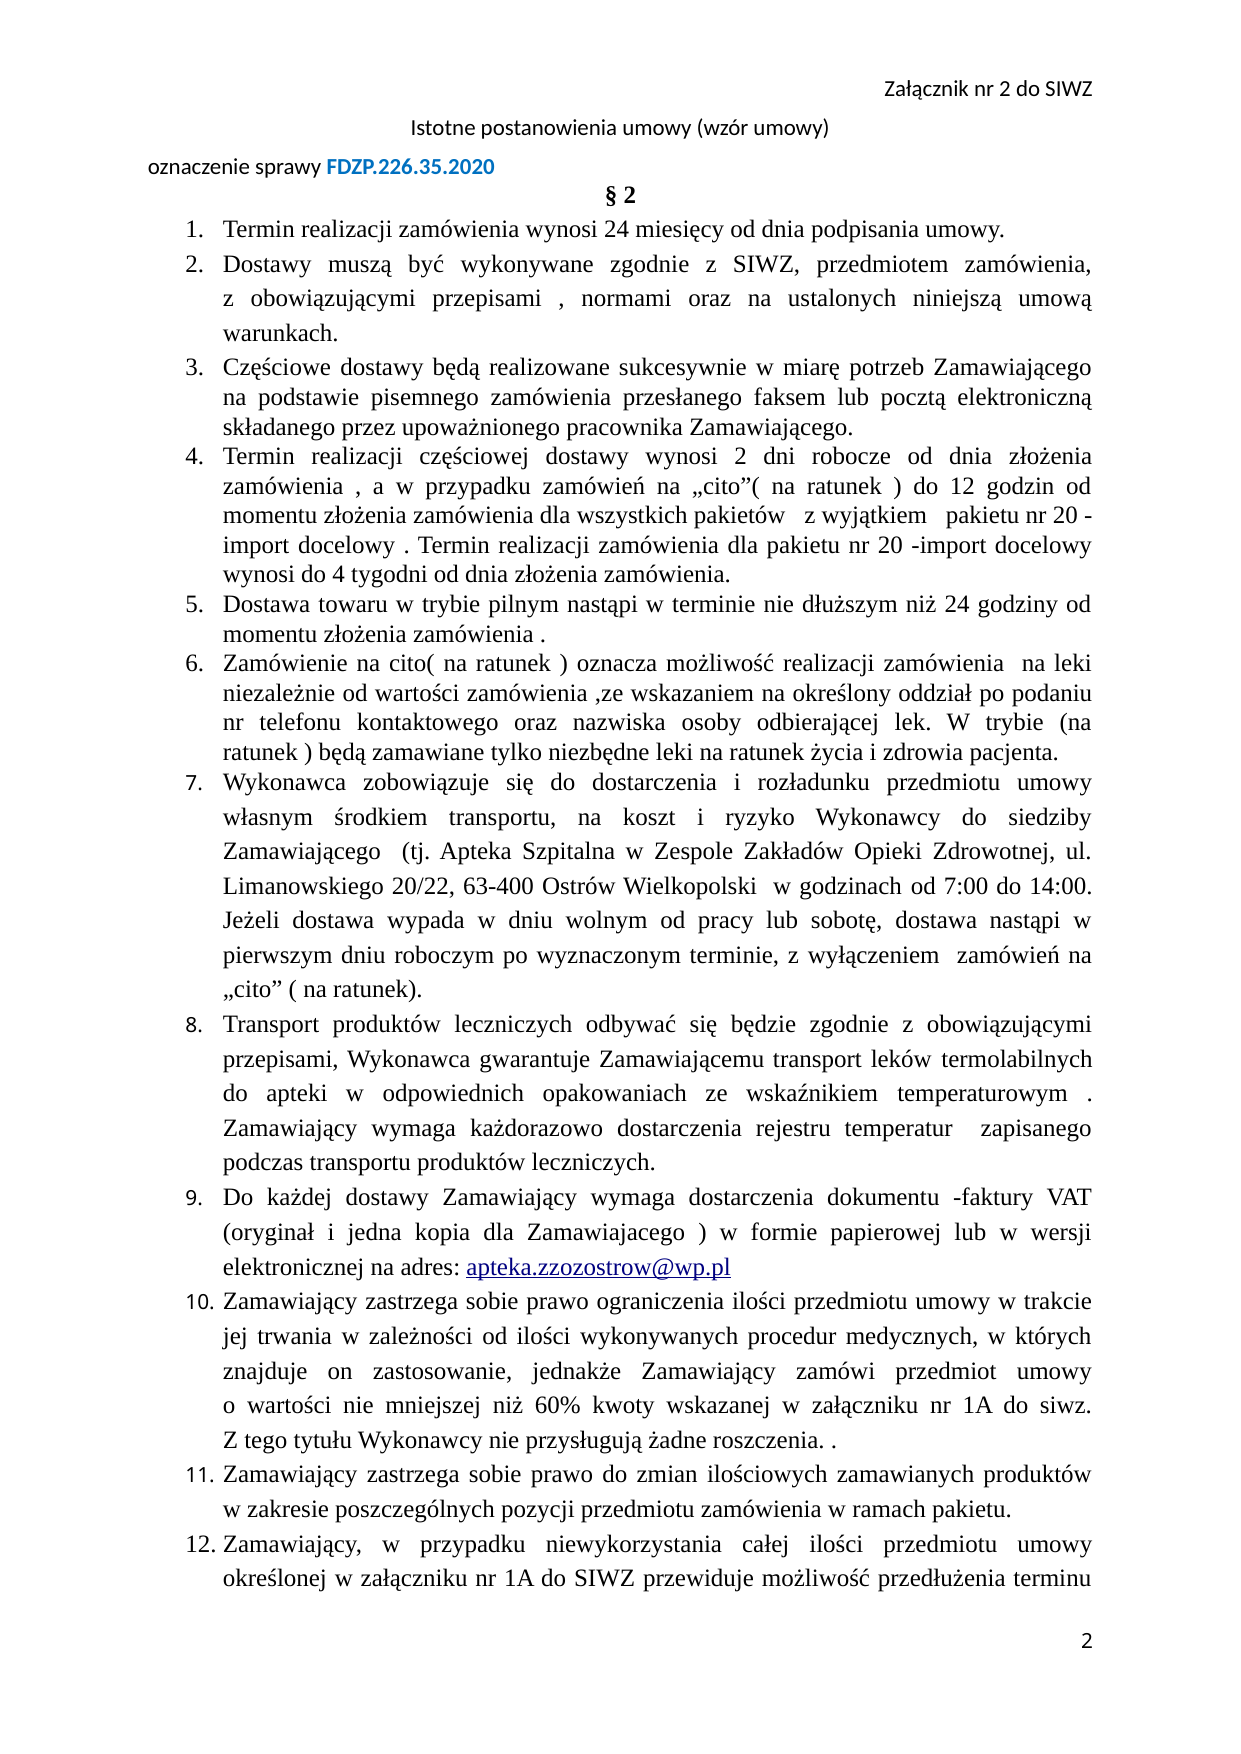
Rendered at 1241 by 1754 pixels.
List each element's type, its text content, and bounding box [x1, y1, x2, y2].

list Do każdej dostawy Zamawiający wymaga dostarczenia dokumentu -faktury VAT (oryginał i jedna kopia dla Zamawiajacego ) w formie papierowej lub w wersji elektronicznej na adres: apteka.zzozostrow@wp.pl [185, 1182, 1093, 1280]
list Częściowe dostawy będą realizowane sukcesywnie w miarę potrzeb Zamawiającego na podstawie pisemnego zamówienia przesłanego faksem lub pocztą elektroniczną składanego przez upoważnionego pracownika Zamawiającego. [185, 352, 1093, 440]
list Termin realizacji zamówienia wynosi 24 miesięcy od dnia podpisania umowy. [185, 214, 1093, 243]
text § 2 [148, 180, 1093, 209]
list Transport produktów leczniczych odbywać się będzie zgodnie z obowiązującymi przepisami, Wykonawca gwarantuje Zamawiającemu transport leków termolabilnych do apteki w odpowiednich opakowaniach ze wskaźnikiem temperaturowym . Zamawiający wymaga każdorazowo dostarczenia rejestru temperatur zapisanego podczas transportu produktów leczniczych. [185, 1009, 1093, 1176]
list Termin realizacji częściowej dostawy wynosi 2 dni robocze od dnia złożenia zamówienia , a w przypadku zamówień na „cito”( na ratunek ) do 12 godzin od momentu złożenia zamówienia dla wszystkich pakietów z wyjątkiem pakietu nr 20 -import docelowy . Termin realizacji zamówienia dla pakietu nr 20 -import docelowy wynosi do 4 tygodni od dnia złożenia zamówienia. [185, 441, 1093, 588]
list Wykonawca zobowiązuje się do dostarczenia i rozładunku przedmiotu umowy własnym środkiem transportu, na koszt i ryzyko Wykonawcy do siedziby Zamawiającego (tj. Apteka Szpitalna w Zespole Zakładów Opieki Zdrowotnej, ul. Limanowskiego 20/22, 63-400 Ostrów Wielkopolski w godzinach od 7:00 do 14:00. Jeżeli dostawa wypada w dniu wolnym od pracy lub sobotę, dostawa nastąpi w pierwszym dniu roboczym po wyznaczonym terminie, z wyłączeniem zamówień na „cito” ( na ratunek). [185, 767, 1093, 1003]
list Dostawy muszą być wykonywane zgodnie z SIWZ, przedmiotem zamówienia, z obowiązującymi przepisami , normami oraz na ustalonych niniejszą umową warunkach. [185, 249, 1093, 347]
list Zamawiający zastrzega sobie prawo do zmian ilościowych zamawianych produktów w zakresie poszczególnych pozycji przedmiotu zamówienia w ramach pakietu. [185, 1459, 1093, 1523]
list Zamówienie na cito( na ratunek ) oznacza możliwość realizacji zamówienia na leki niezależnie od wartości zamówienia ,ze wskazaniem na określony oddział po podaniu nr telefonu kontaktowego oraz nazwiska osoby odbierającej lek. W trybie (na ratunek ) będą zamawiane tylko niezbędne leki na ratunek życia i zdrowia pacjenta. [185, 648, 1093, 766]
list Dostawa towaru w trybie pilnym nastąpi w terminie nie dłuższym niż 24 godziny od momentu złożenia zamówienia . [185, 589, 1093, 647]
list Zamawiający zastrzega sobie prawo ograniczenia ilości przedmiotu umowy w trakcie jej trwania w zależności od ilości wykonywanych procedur medycznych, w których znajduje on zastosowanie, jednakże Zamawiający zamówi przedmiot umowy o wartości nie mniejszej niż 60% kwoty wskazanej w załączniku nr 1A do siwz. Z tego tytułu Wykonawcy nie przysługują żadne roszczenia. . [185, 1286, 1093, 1453]
list Zamawiający, w przypadku niewykorzystania całej ilości przedmiotu umowy określonej w załączniku nr 1A do SIWZ przewiduje możliwość przedłużenia terminu [185, 1529, 1093, 1592]
